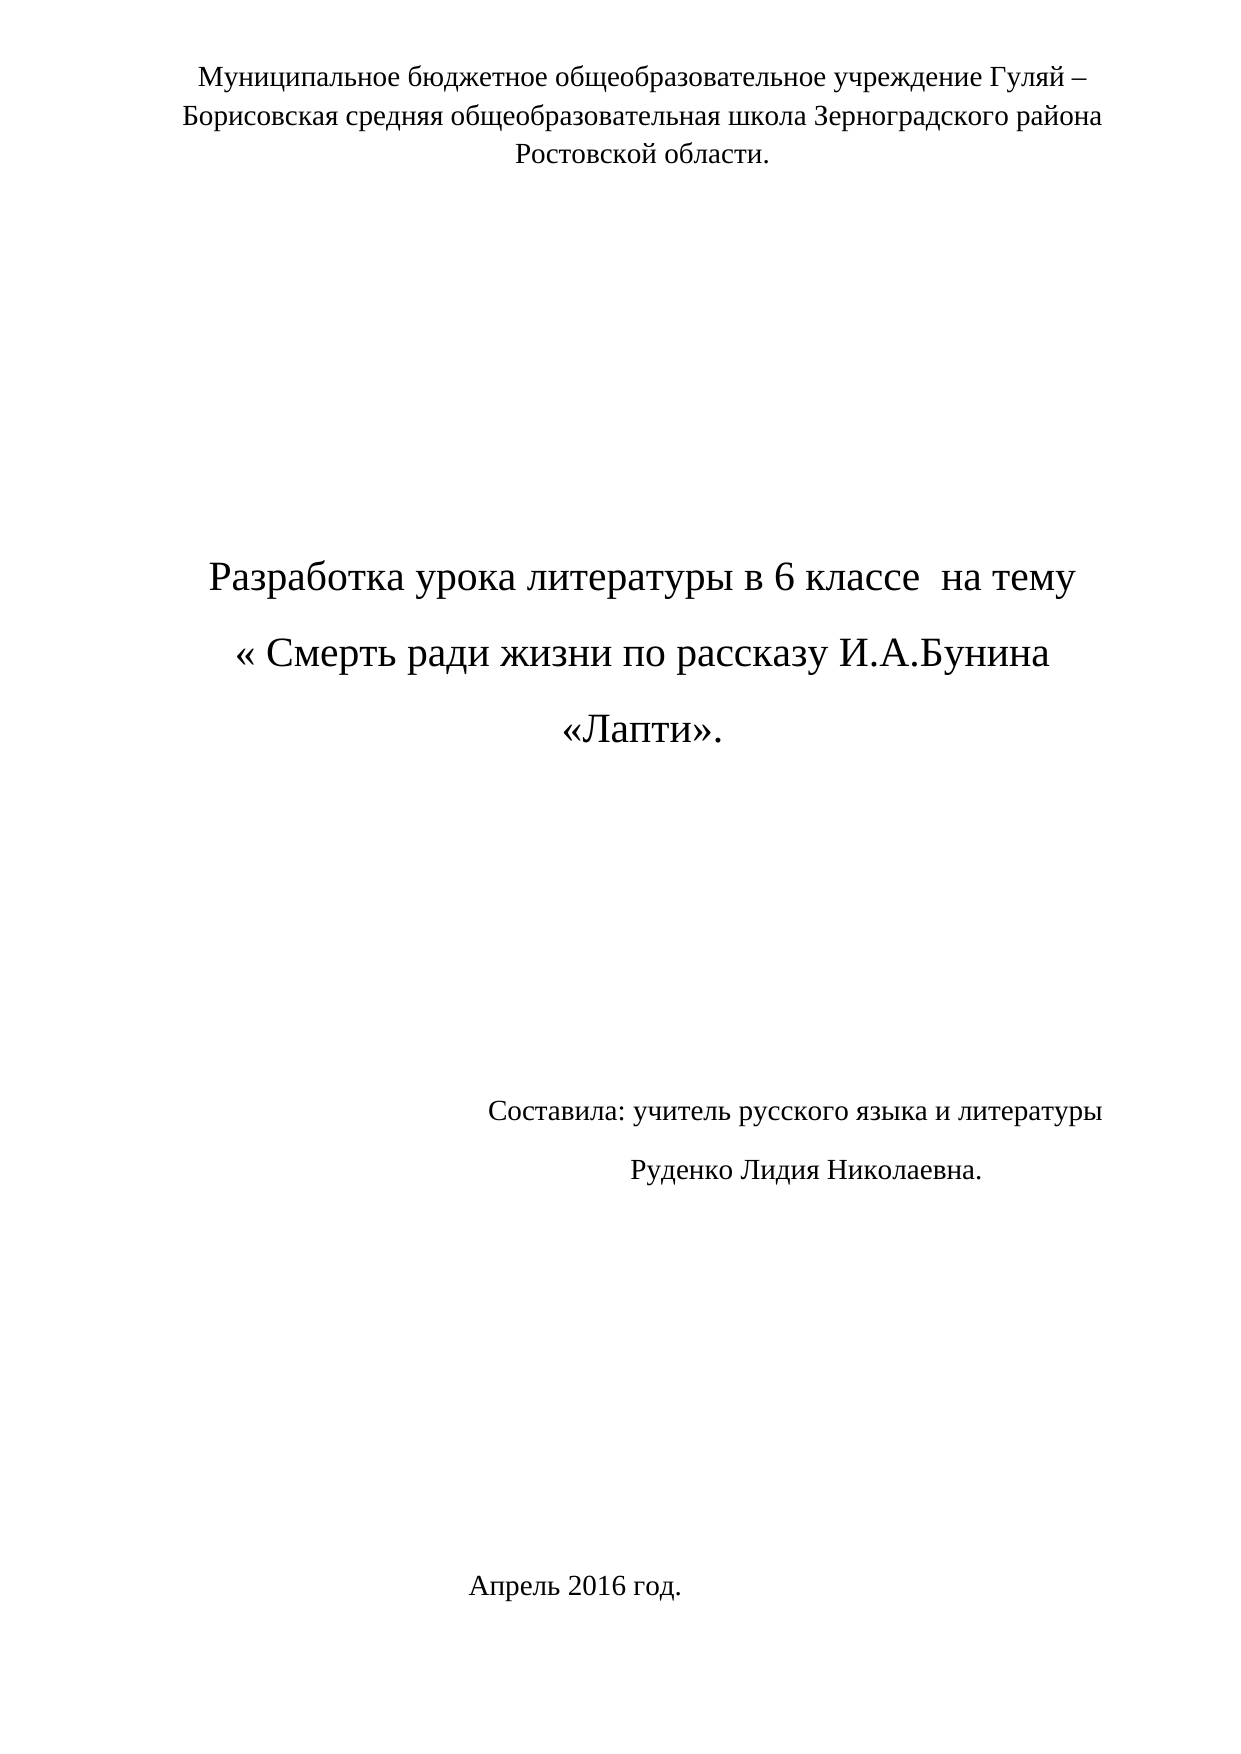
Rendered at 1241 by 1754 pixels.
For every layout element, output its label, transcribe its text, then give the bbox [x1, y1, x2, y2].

text Муниципальное бюджетное общеобразовательное учреждение Гуляй – Борисовская средняя общеобразовательная школа Зерноградского района Ростовской области. [133, 59, 1152, 170]
text « Смерть ради жизни по рассказу И.А.Бунина [133, 628, 1152, 676]
text Руденко Лидия Николаевна. [133, 1152, 1152, 1186]
text Составила: учитель русского языка и литературы [133, 1093, 1152, 1127]
text «Лапти». [133, 704, 1152, 752]
text Апрель 2016 год. [133, 1568, 1152, 1602]
text Разработка урока литературы в 6 классе на тему [133, 552, 1152, 600]
